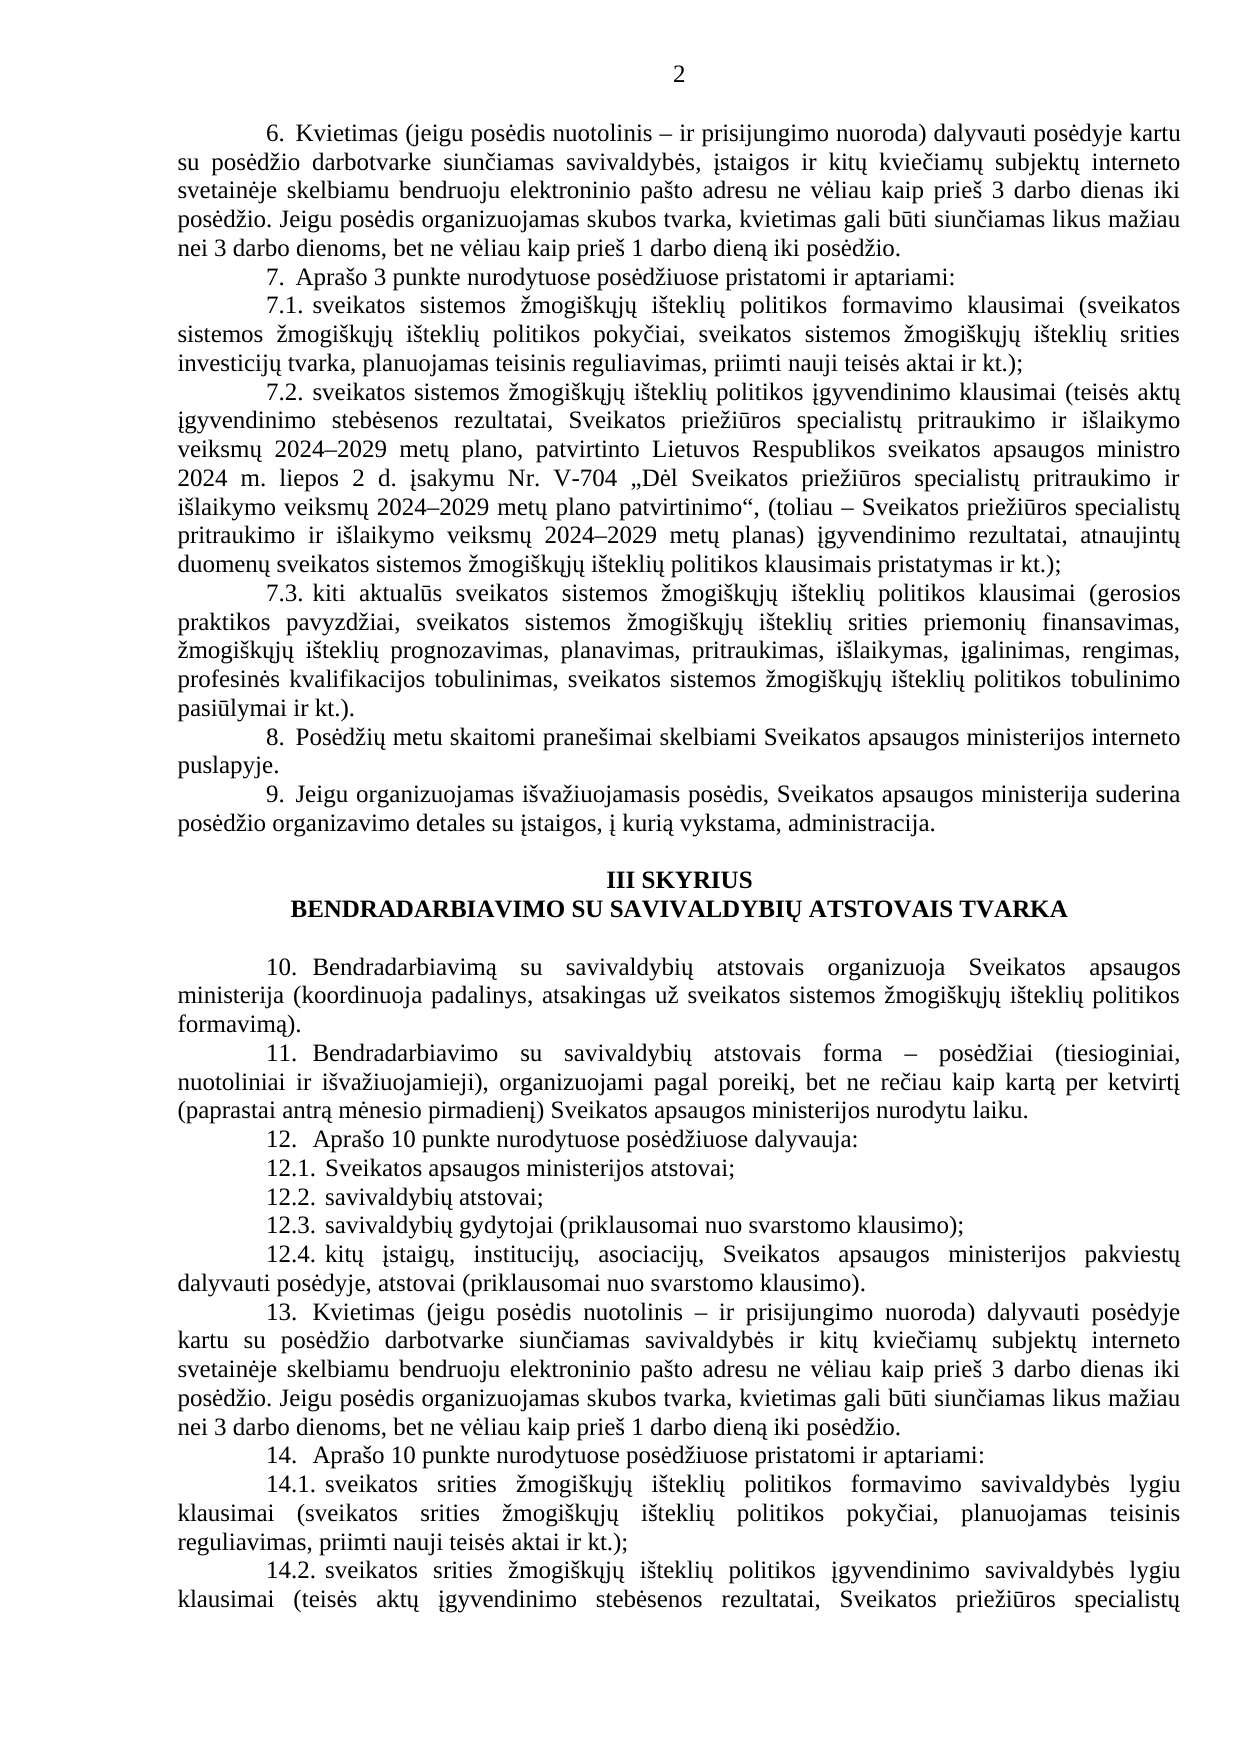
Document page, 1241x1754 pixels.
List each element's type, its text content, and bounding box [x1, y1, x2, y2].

text 14.2. sveikatos srities žmogiškųjų išteklių politikos įgyvendinimo savivaldybės lygiu klausimai (teisės aktų įgyvendinimo stebėsenos rezultatai, Sveikatos priežiūros specialistų [177, 1556, 1181, 1613]
text 8. Posėdžių metu skaitomi pranešimai skelbiami Sveikatos apsaugos ministerijos interneto puslapyje. [177, 722, 1181, 779]
text 7.3. kiti aktualūs sveikatos sistemos žmogiškųjų išteklių politikos klausimai (gerosios praktikos pavyzdžiai, sveikatos sistemos žmogiškųjų išteklių srities priemonių finansavimas, žmogiškųjų išteklių prognozavimas, planavimas, pritraukimas, išlaikymas, įgalinimas, rengimas, profesinės kvalifikacijos tobulinimas, sveikatos sistemos žmogiškųjų išteklių politikos tobulinimo pasiūlymai ir kt.). [177, 578, 1181, 722]
text 14.1. sveikatos srities žmogiškųjų išteklių politikos formavimo savivaldybės lygiu klausimai (sveikatos srities žmogiškųjų išteklių politikos pokyčiai, planuojamas teisinis reguliavimas, priimti nauji teisės aktai ir kt.); [177, 1469, 1181, 1556]
text 11. Bendradarbiavimo su savivaldybių atstovais forma – posėdžiai (tiesioginiai, nuotoliniai ir išvažiuojamieji), organizuojami pagal poreikį, bet ne rečiau kaip kartą per ketvirtį (paprastai antrą mėnesio pirmadienį) Sveikatos apsaugos ministerijos nurodytu laiku. [177, 1038, 1181, 1124]
text 12.3. savivaldybių gydytojai (priklausomai nuo svarstomo klausimo); [177, 1211, 1181, 1239]
text 14. Aprašo 10 punkte nurodytuose posėdžiuose pristatomi ir aptariami: [177, 1441, 1181, 1469]
text 7.1. sveikatos sistemos žmogiškųjų išteklių politikos formavimo klausimai (sveikatos sistemos žmogiškųjų išteklių politikos pokyčiai, sveikatos sistemos žmogiškųjų išteklių srities investicijų tvarka, planuojamas teisinis reguliavimas, priimti nauji teisės aktai ir kt.); [177, 291, 1181, 377]
text III SKYRIUS [177, 866, 1181, 894]
text 7.2. sveikatos sistemos žmogiškųjų išteklių politikos įgyvendinimo klausimai (teisės aktų įgyvendinimo stebėsenos rezultatai, Sveikatos priežiūros specialistų pritraukimo ir išlaikymo veiksmų 2024–2029 metų plano, patvirtinto Lietuvos Respublikos sveikatos apsaugos ministro 2024 m. liepos 2 d. įsakymu Nr. V-704 „Dėl Sveikatos priežiūros specialistų pritraukimo ir išlaikymo veiksmų 2024–2029 metų plano patvirtinimo“, (toliau – Sveikatos priežiūros specialistų pritraukimo ir išlaikymo veiksmų 2024–2029 metų planas) įgyvendinimo rezultatai, atnaujintų duomenų sveikatos sistemos žmogiškųjų išteklių politikos klausimais pristatymas ir kt.); [177, 377, 1181, 578]
text 13. Kvietimas (jeigu posėdis nuotolinis – ir prisijungimo nuoroda) dalyvauti posėdyje kartu su posėdžio darbotvarke siunčiamas savivaldybės ir kitų kviečiamų subjektų interneto svetainėje skelbiamu bendruoju elektroninio pašto adresu ne vėliau kaip prieš 3 darbo dienas iki posėdžio. Jeigu posėdis organizuojamas skubos tvarka, kvietimas gali būti siunčiamas likus mažiau nei 3 darbo dienoms, bet ne vėliau kaip prieš 1 darbo dieną iki posėdžio. [177, 1297, 1181, 1441]
text 12.2. savivaldybių atstovai; [177, 1182, 1181, 1211]
text 7. Aprašo 3 punkte nurodytuose posėdžiuose pristatomi ir aptariami: [177, 262, 1181, 291]
text 12.4. kitų įstaigų, institucijų, asociacijų, Sveikatos apsaugos ministerijos pakviestų dalyvauti posėdyje, atstovai (priklausomai nuo svarstomo klausimo). [177, 1239, 1181, 1297]
text 6. Kvietimas (jeigu posėdis nuotolinis – ir prisijungimo nuoroda) dalyvauti posėdyje kartu su posėdžio darbotvarke siunčiamas savivaldybės, įstaigos ir kitų kviečiamų subjektų interneto svetainėje skelbiamu bendruoju elektroninio pašto adresu ne vėliau kaip prieš 3 darbo dienas iki posėdžio. Jeigu posėdis organizuojamas skubos tvarka, kvietimas gali būti siunčiamas likus mažiau nei 3 darbo dienoms, bet ne vėliau kaip prieš 1 darbo dieną iki posėdžio. [177, 118, 1181, 262]
text BENDRADARBIAVIMO SU SAVIVALDYBIŲ ATSTOVAIS TVARKA [177, 894, 1181, 923]
text 12. Aprašo 10 punkte nurodytuose posėdžiuose dalyvauja: [177, 1124, 1181, 1153]
text 10. Bendradarbiavimą su savivaldybių atstovais organizuoja Sveikatos apsaugos ministerija (koordinuoja padalinys, atsakingas už sveikatos sistemos žmogiškųjų išteklių politikos formavimą). [177, 952, 1181, 1038]
text 9. Jeigu organizuojamas išvažiuojamasis posėdis, Sveikatos apsaugos ministerija suderina posėdžio organizavimo detales su įstaigos, į kurią vykstama, administracija. [177, 779, 1181, 837]
text 12.1. Sveikatos apsaugos ministerijos atstovai; [177, 1153, 1181, 1182]
